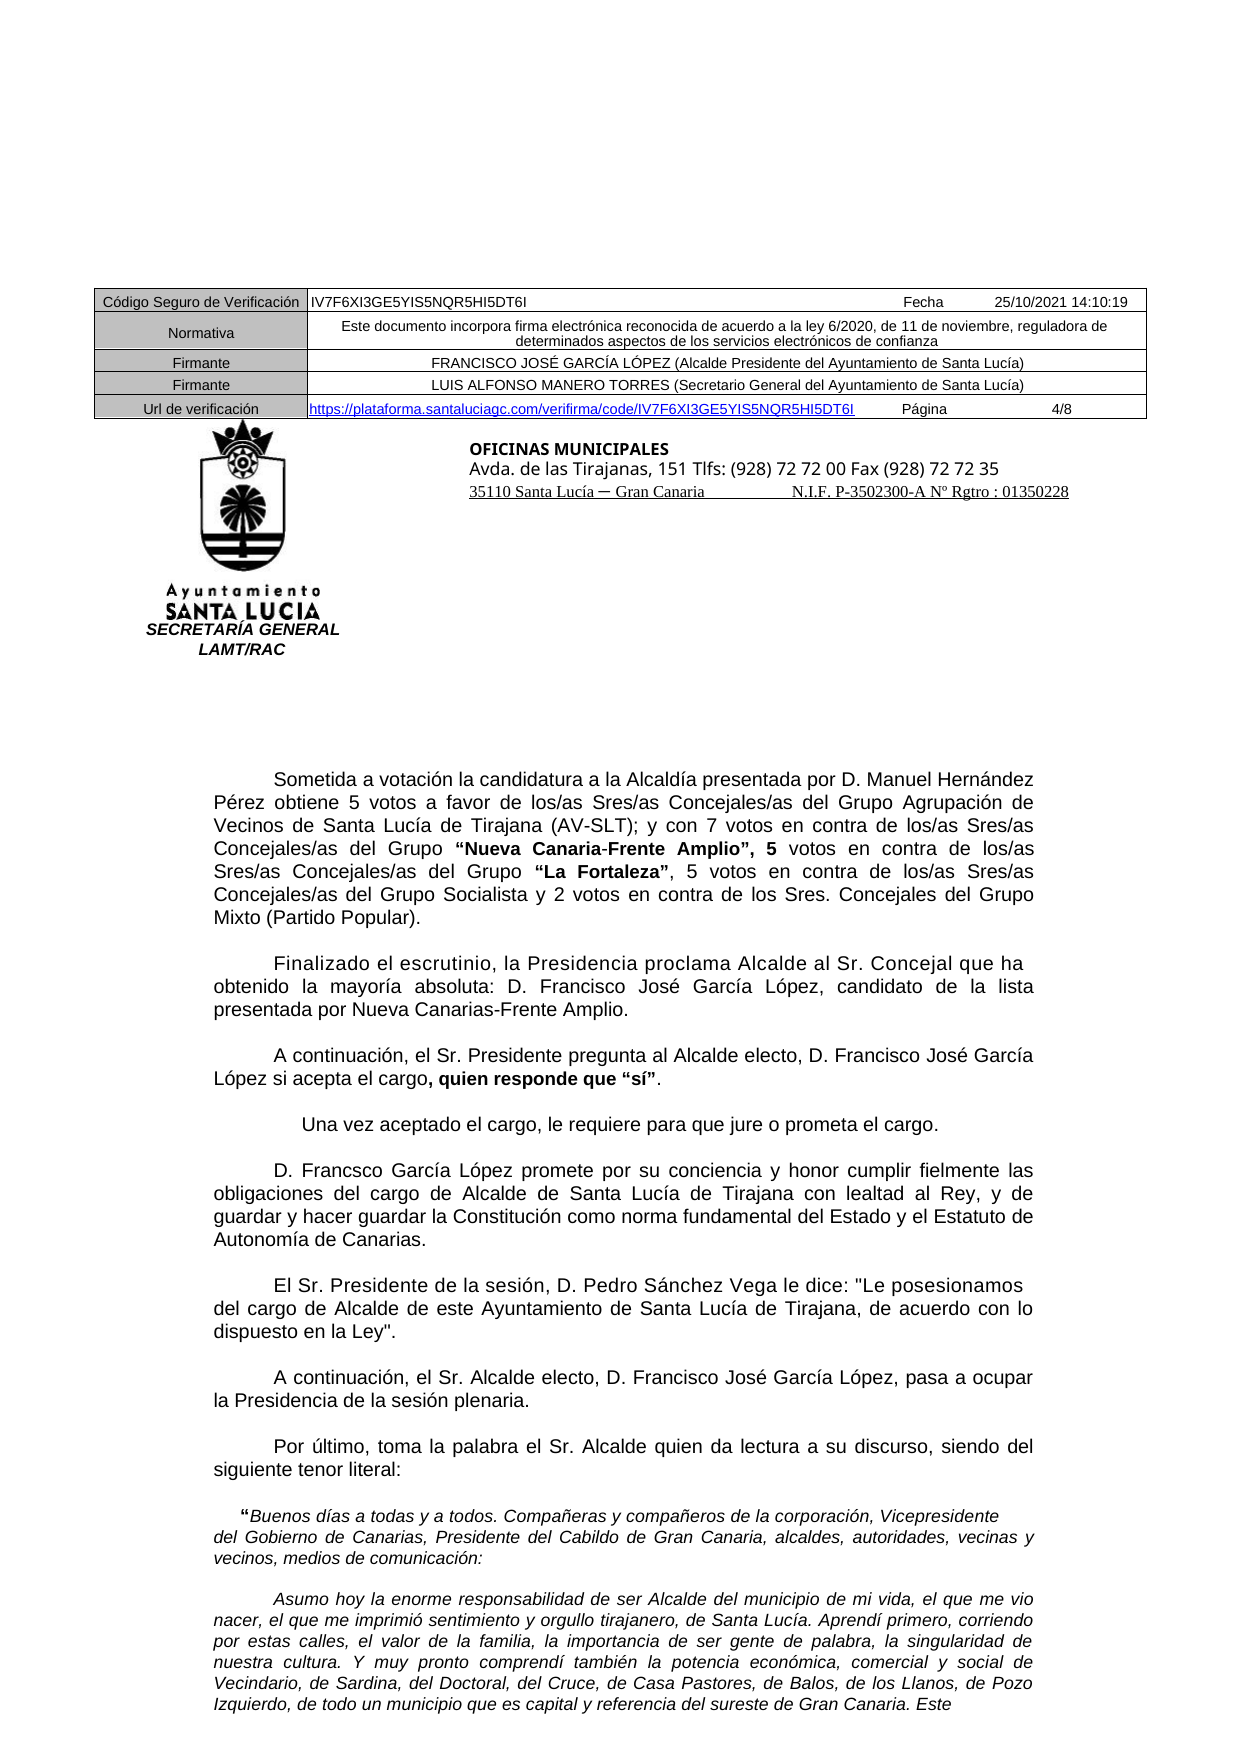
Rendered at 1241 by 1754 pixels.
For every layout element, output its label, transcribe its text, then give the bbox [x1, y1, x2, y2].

table_cell Url de verificación [95, 395, 307, 417]
text Asumo hoy la enorme responsabilidad de ser Alcalde del municipio de mi vida, el que me vio nacer, el que me imprimió sentimiento y orgullo tirajanero, de Santa Lucía. Aprendí primero, corriendo por estas calles, el valor de la familia, la importancia de ser gente de palabra, la singularidad de nuestra cultura. Y muy pronto comprendí también la potencia económica, comercial y social de Vecindario, de Sardina, del Doctoral, del Cruce, de Casa Pastores, de Balos, de los Llanos, de Pozo Izquierdo, de todo un municipio que es capital y referencia del sureste de Gran Canaria. Este [213, 1589, 1035, 1714]
text Sometida a votación la candidatura a la Alcaldía presentada por D. Manuel Hernández Pérez obtiene 5 votos a favor de los/as Sres/as Concejales/as del Grupo Agrupación de Vecinos de Santa Lucía de Tirajana (AV-SLT); y con 7 votos en contra de los/as Sres/as Concejales/as del Grupo “Nueva Canaria-Frente Amplio”, 5 votos en contra de los/as Sres/as Concejales/as del Grupo “La Fortaleza”, 5 votos en contra de los/as Sres/as Concejales/as del Grupo Socialista y 2 votos en contra de los Sres. Concejales del Grupo Mixto (Partido Popular). [213, 768, 1035, 929]
text del cargo de Alcalde de este Ayuntamiento de Santa Lucía de Tirajana, de acuerdo con lo dispuesto en la Ley". [213, 1297, 1035, 1343]
table_cell Normativa [95, 312, 307, 348]
table_header OFICINAS MUNICIPALES Avda. de las Tirajanas, 151 Tlfs: (928) 72 72 00 Fax (928) 72 72 35 35110 Santa Lucía – Gran Canaria N.I.F. P-3502300-A Nº Rgtro : 01350228 [342, 419, 1147, 619]
table_cell SECRETARÍA GENERAL LAMT/RAC [93, 619, 342, 659]
table_cell https://plataforma.santaluciagc.com/verifirma/code/IV7F6XI3GE5YIS5NQR5HI5DT6I Página 4/8 [308, 395, 1146, 417]
text A continuación, el Sr. Alcalde electo, D. Francisco José García López, pasa a ocupar la Presidencia de la sesión plenaria. [213, 1366, 1035, 1412]
text El Sr. Presidente de la sesión, D. Pedro Sánchez Vega le dice: "Le posesionamos [273, 1274, 1148, 1297]
table_cell LUIS ALFONSO MANERO TORRES (Secretario General del Ayuntamiento de Santa Lucía) [308, 372, 1146, 394]
table_header IV7F6XI3GE5YIS5NQR5HI5DT6I Fecha 25/10/2021 14:10:19 [308, 289, 1146, 311]
text Una vez aceptado el cargo, le requiere para que jure o prometa el cargo. [93, 1113, 1148, 1136]
table_cell Este documento incorpora firma electrónica reconocida de acuerdo a la ley 6/2020, de 11 de noviembre, reguladora de determinados aspectos de los servicios electrónicos de confianza [308, 312, 1146, 348]
table_header Código Seguro de Verificación [95, 289, 307, 311]
text “Buenos días a todas y a todos. Compañeras y compañeros de la corporación, Vicepresidente [93, 1506, 1148, 1526]
text D. Francsco García López promete por su conciencia y honor cumplir fielmente las obligaciones del cargo de Alcalde de Santa Lucía de Tirajana con lealtad al Rey, y de guardar y hacer guardar la Constitución como norma fundamental del Estado y el Estatuto de Autonomía de Canarias. [213, 1159, 1035, 1251]
table_header [93, 419, 166, 619]
text Finalizado el escrutinio, la Presidencia proclama Alcalde al Sr. Concejal que ha [273, 952, 1148, 975]
table_cell [342, 619, 1147, 659]
text A continuación, el Sr. Presidente pregunta al Alcalde electo, D. Francisco José García López si acepta el cargo, quien responde que “sí”. [213, 1044, 1035, 1090]
text obtenido la mayoría absoluta: D. Francisco José García López, candidato de la lista presentada por Nueva Canarias-Frente Amplio. [213, 975, 1035, 1021]
picture [166, 419, 320, 620]
text del Gobierno de Canarias, Presidente del Cabildo de Gran Canaria, alcaldes, autoridades, vecinas y vecinos, medios de comunicación: [213, 1526, 1035, 1568]
text Por último, toma la palabra el Sr. Alcalde quien da lectura a su discurso, siendo del siguiente tenor literal: [213, 1435, 1035, 1481]
table_header [320, 419, 342, 619]
table_cell Firmante [95, 372, 307, 394]
table_cell Firmante [95, 350, 307, 371]
table_cell FRANCISCO JOSÉ GARCÍA LÓPEZ (Alcalde Presidente del Ayuntamiento de Santa Lucía) [308, 350, 1146, 371]
